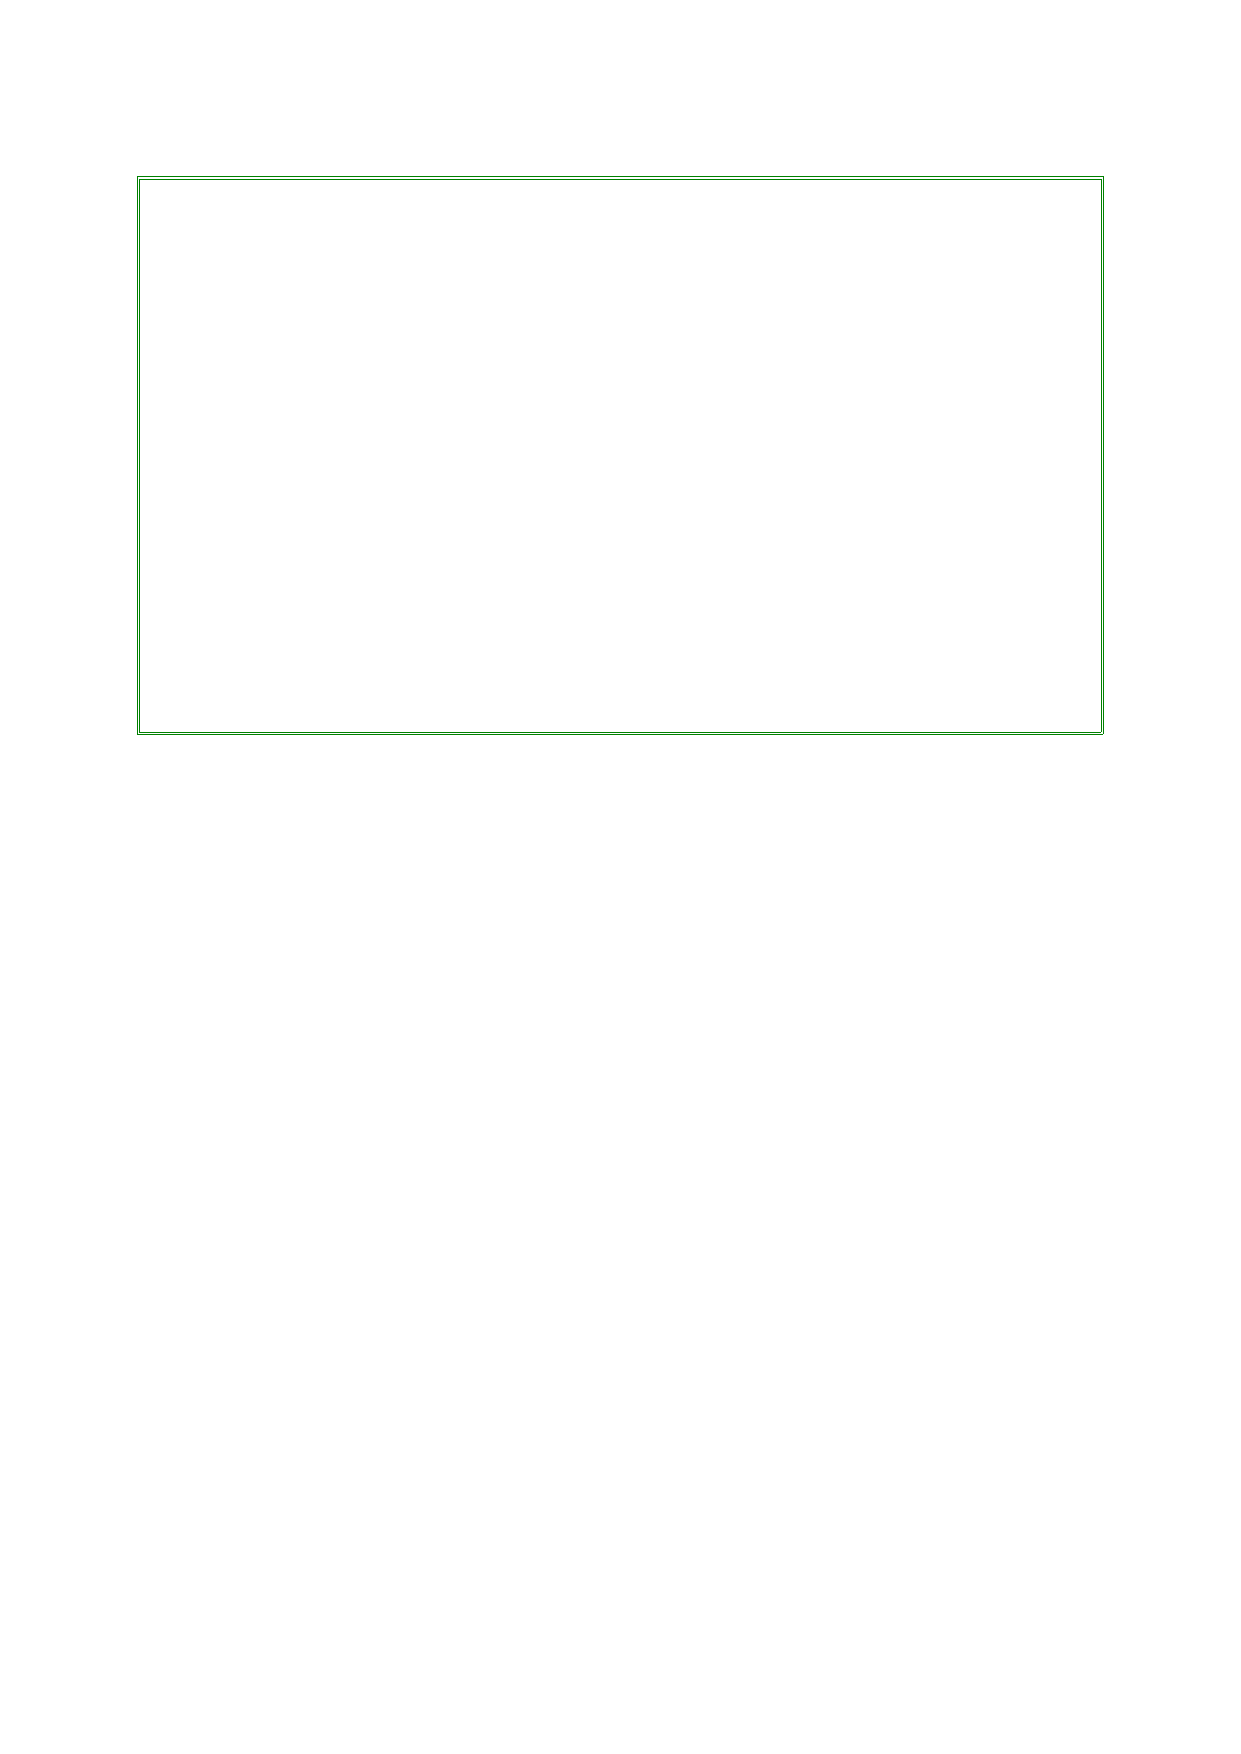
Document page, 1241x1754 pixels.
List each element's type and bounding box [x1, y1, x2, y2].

table_header [140, 180, 1101, 732]
